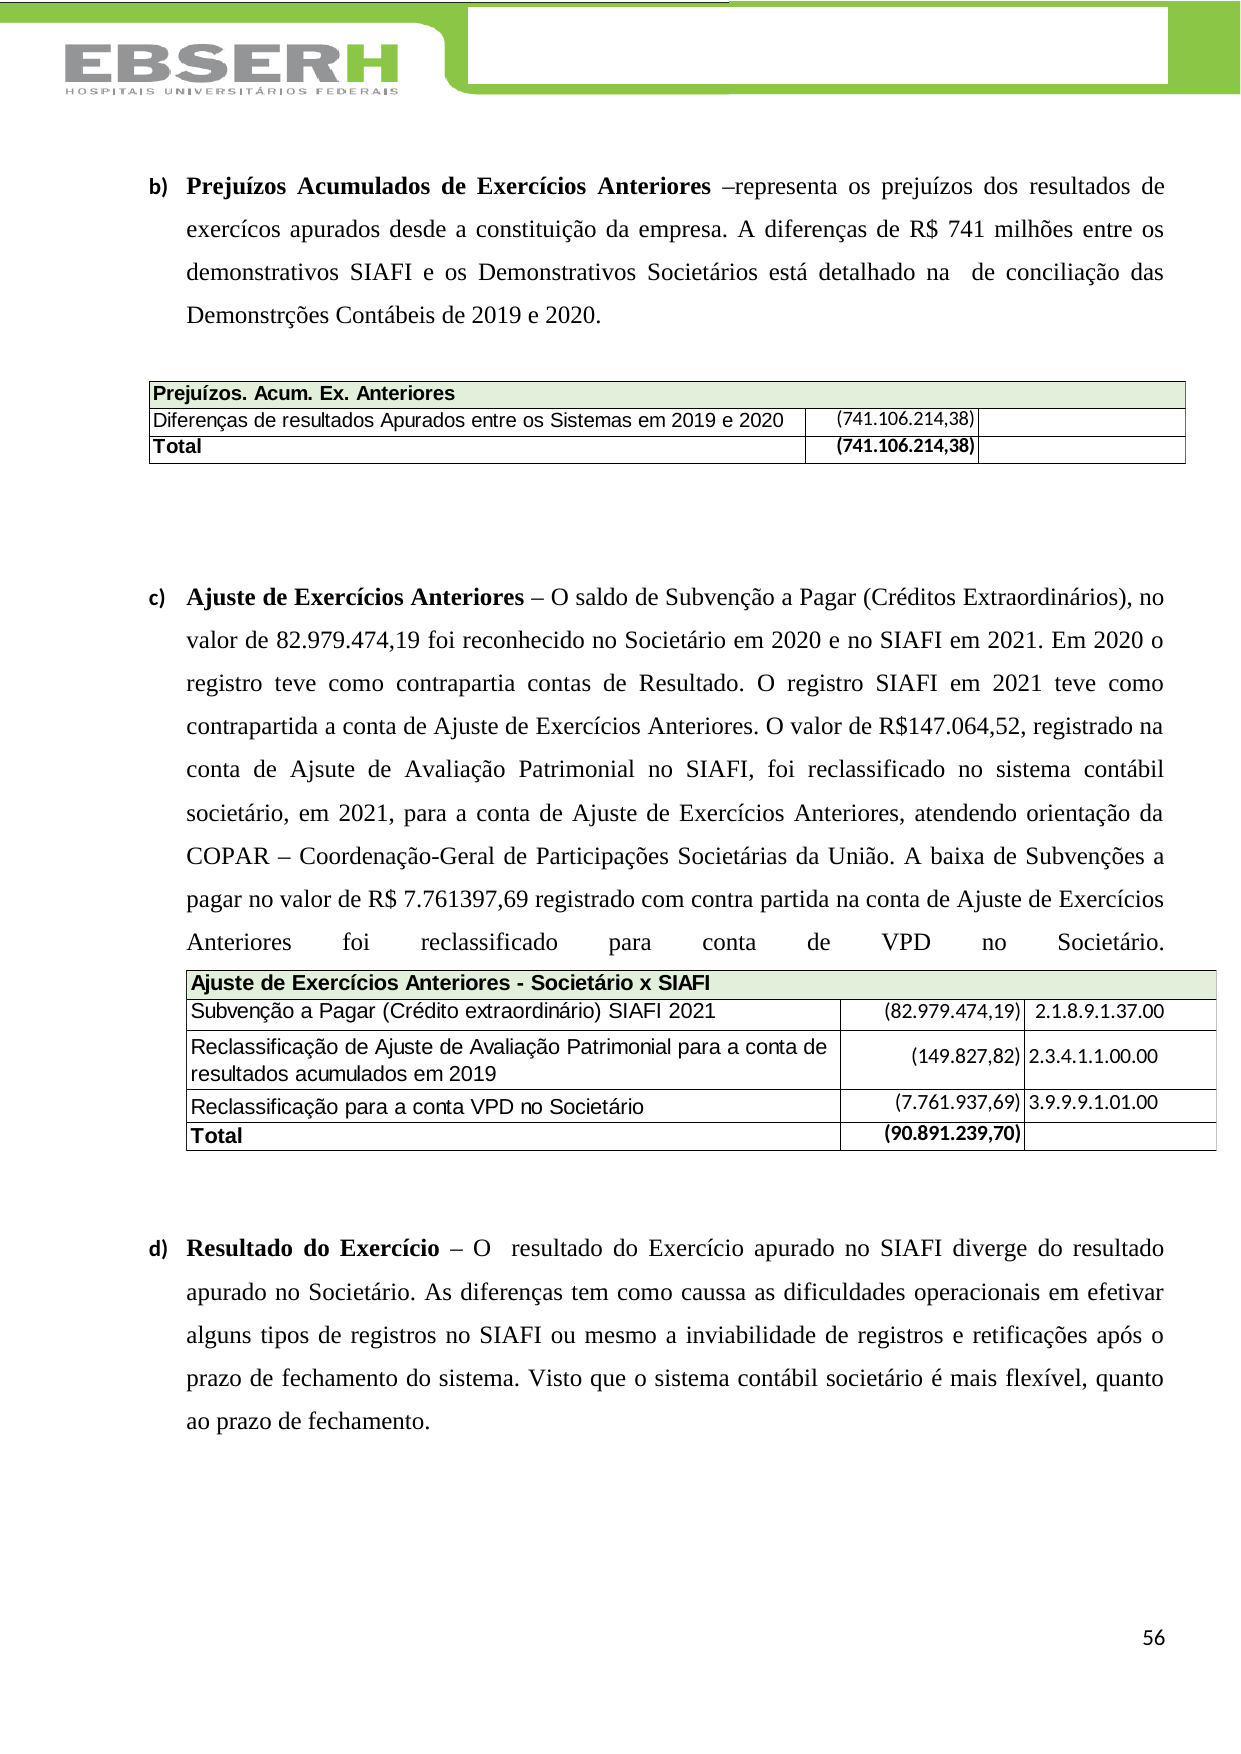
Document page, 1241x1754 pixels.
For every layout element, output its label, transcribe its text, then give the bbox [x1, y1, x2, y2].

list Prejuízos Acumulados de Exercícios Anteriores –representa os prejuízos dos resultados de exercícos apurados desde a constituição da empresa. A diferenças de R$ 741 milhões entre os demonstrativos SIAFI e os Demonstrativos Societários está detalhado na de conciliação das Demonstrções Contábeis de 2019 e 2020. [149, 171, 1165, 329]
list Ajuste de Exercícios Anteriores – O saldo de Subvenção a Pagar (Créditos Extraordinários), no valor de 82.979.474,19 foi reconhecido no Societário em 2020 e no SIAFI em 2021. Em 2020 o registro teve como contrapartia contas de Resultado. O registro SIAFI em 2021 teve como contrapartida a conta de Ajuste de Exercícios Anteriores. O valor de R$147.064,52, registrado na conta de Ajsute de Avaliação Patrimonial no SIAFI, foi reclassificado no sistema contábil societário, em 2021, para a conta de Ajuste de Exercícios Anteriores, atendendo orientação da COPAR – Coordenação-Geral de Participações Societárias da União. A baixa de Subvenções a pagar no valor de R$ 7.761397,69 registrado com contra partida na conta de Ajuste de Exercícios Anteriores foi reclassificado para conta de VPD no Societário. [149, 582, 1165, 1151]
list Resultado do Exercício – O resultado do Exercício apurado no SIAFI diverge do resultado apurado no Societário. As diferenças tem como caussa as dificuldades operacionais em efetivar alguns tipos de registros no SIAFI ou mesmo a inviabilidade de registros e retificações após o prazo de fechamento do sistema. Visto que o sistema contábil societário é mais flexível, quanto ao prazo de fechamento. [149, 1233, 1165, 1435]
